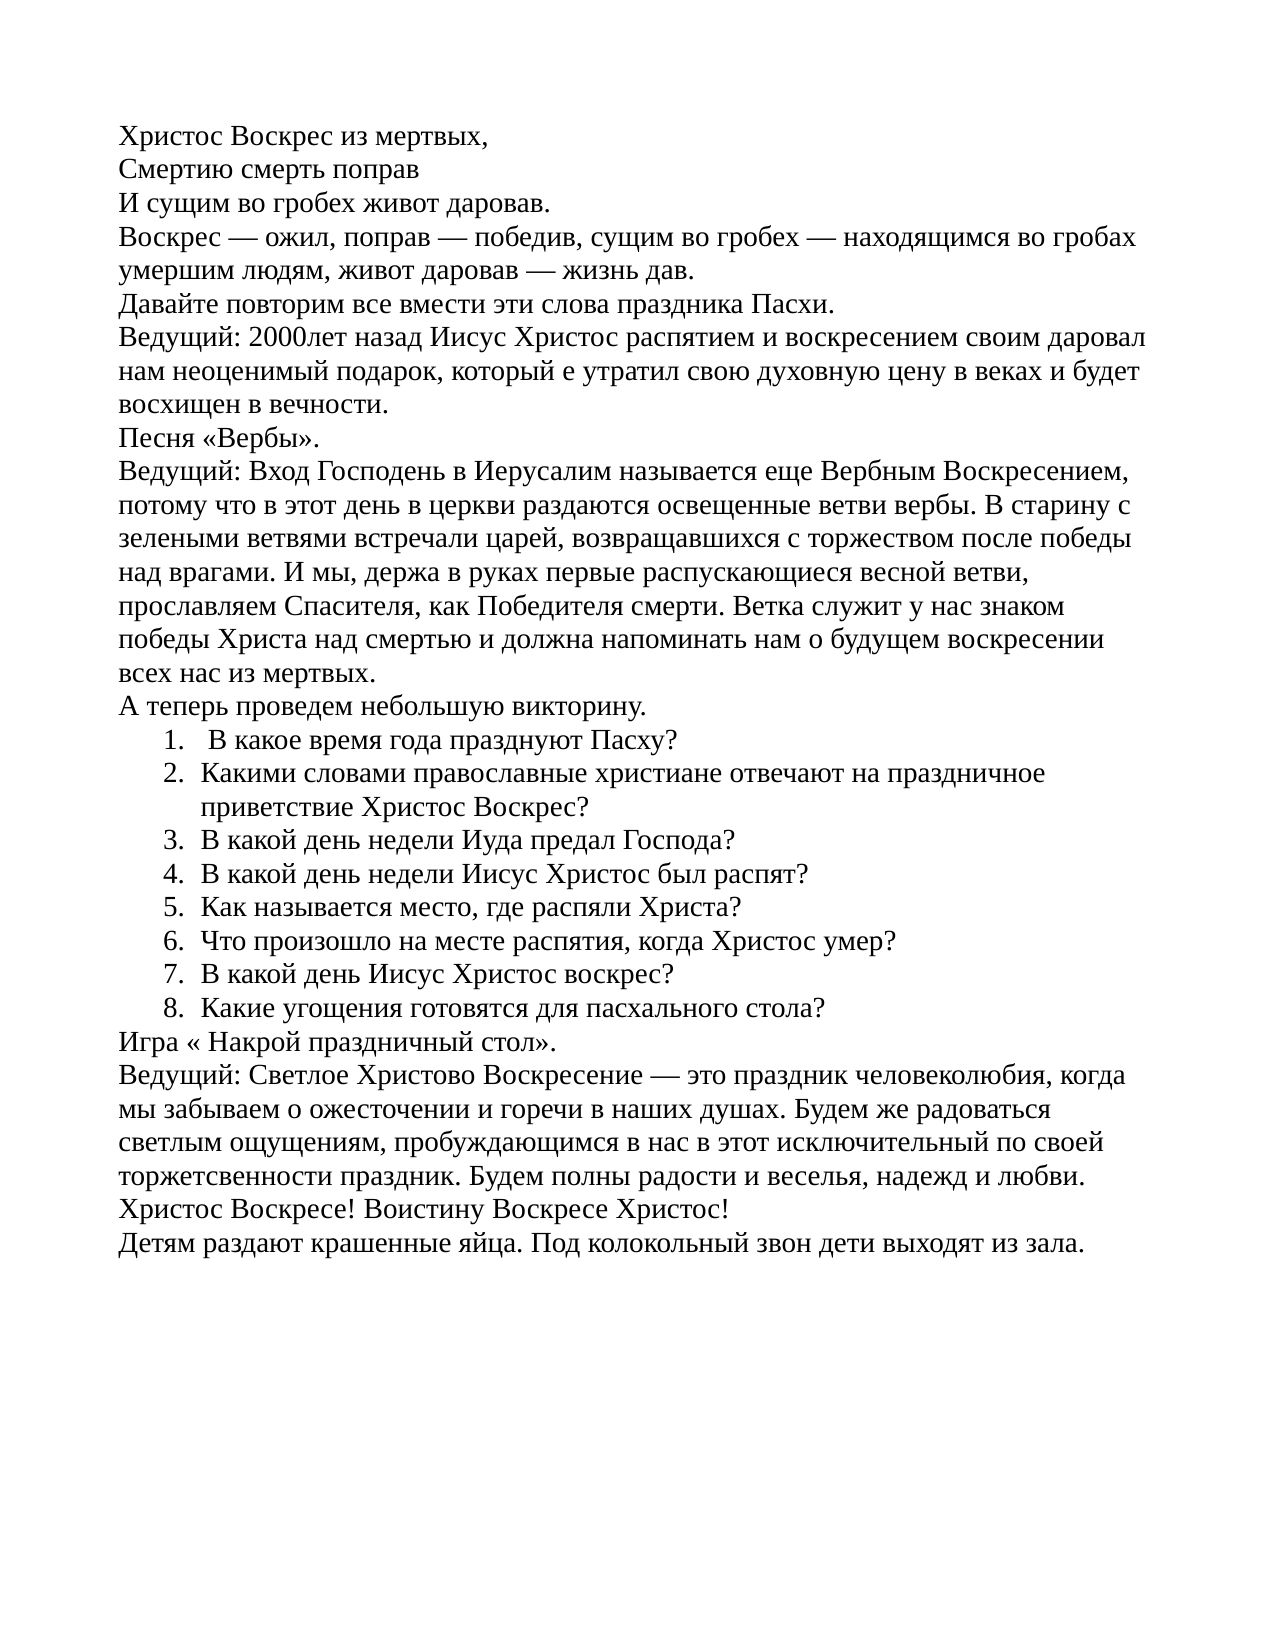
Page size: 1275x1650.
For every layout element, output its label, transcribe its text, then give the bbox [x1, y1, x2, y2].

text Ведущий: 2000лет назад Иисус Христос распятием и воскресением своим даровал нам неоценимый подарок, который е утратил свою духовную цену в веках и будет восхищен в вечности. [118, 319, 1157, 420]
text Смертию смерть поправ [118, 152, 1157, 185]
text И сущим во гробех живот даровав. [118, 185, 1157, 219]
list Что произошло на месте распятия, когда Христос умер? [163, 923, 1157, 957]
text Христос Воскрес из мертвых, [118, 118, 1157, 152]
list В какой день Иисус Христос воскрес? [163, 957, 1157, 990]
text Давайте повторим все вмести эти слова праздника Пасхи. [118, 286, 1157, 319]
text А теперь проведем небольшую викторину. [118, 688, 1157, 722]
text Детям раздают крашенные яйца. Под колокольный звон дети выходят из зала. [118, 1225, 1157, 1258]
text Песня «Вербы». [118, 420, 1157, 453]
list В какое время года празднуют Пасху? [163, 722, 1157, 755]
list В какой день недели Иисус Христос был распят? [163, 856, 1157, 889]
text Ведущий: Вход Господень в Иерусалим называется еще Вербным Воскресением, потому что в этот день в церкви раздаются освещенные ветви вербы. В старину с зелеными ветвями встречали царей, возвращавшихся с торжеством после победы над врагами. И мы, держа в руках первые распускающиеся весной ветви, прославляем Спасителя, как Победителя смерти. Ветка служит у нас знаком победы Христа над смертью и должна напоминать нам о будущем воскресении всех нас из мертвых. [118, 453, 1157, 688]
text Воскрес — ожил, поправ — победив, сущим во гробех — находящимся во гробах умершим людям, живот даровав — жизнь дав. [118, 219, 1157, 286]
list Какие угощения готовятся для пасхального стола? [163, 990, 1157, 1024]
list В какой день недели Иуда предал Господа? [163, 822, 1157, 856]
list Как называется место, где распяли Христа? [163, 889, 1157, 923]
text Ведущий: Светлое Христово Воскресение — это праздник человеколюбия, когда мы забываем о ожесточении и горечи в наших душах. Будем же радоваться светлым ощущениям, пробуждающимся в нас в этот исключительный по своей торжетсвенности праздник. Будем полны радости и веселья, надежд и любви. Христос Воскресе! Воистину Воскресе Христос! [118, 1057, 1157, 1225]
text Игра « Накрой праздничный стол». [118, 1024, 1157, 1057]
list Какими словами православные христиане отвечают на праздничное приветствие Христос Воскрес? [163, 755, 1157, 822]
